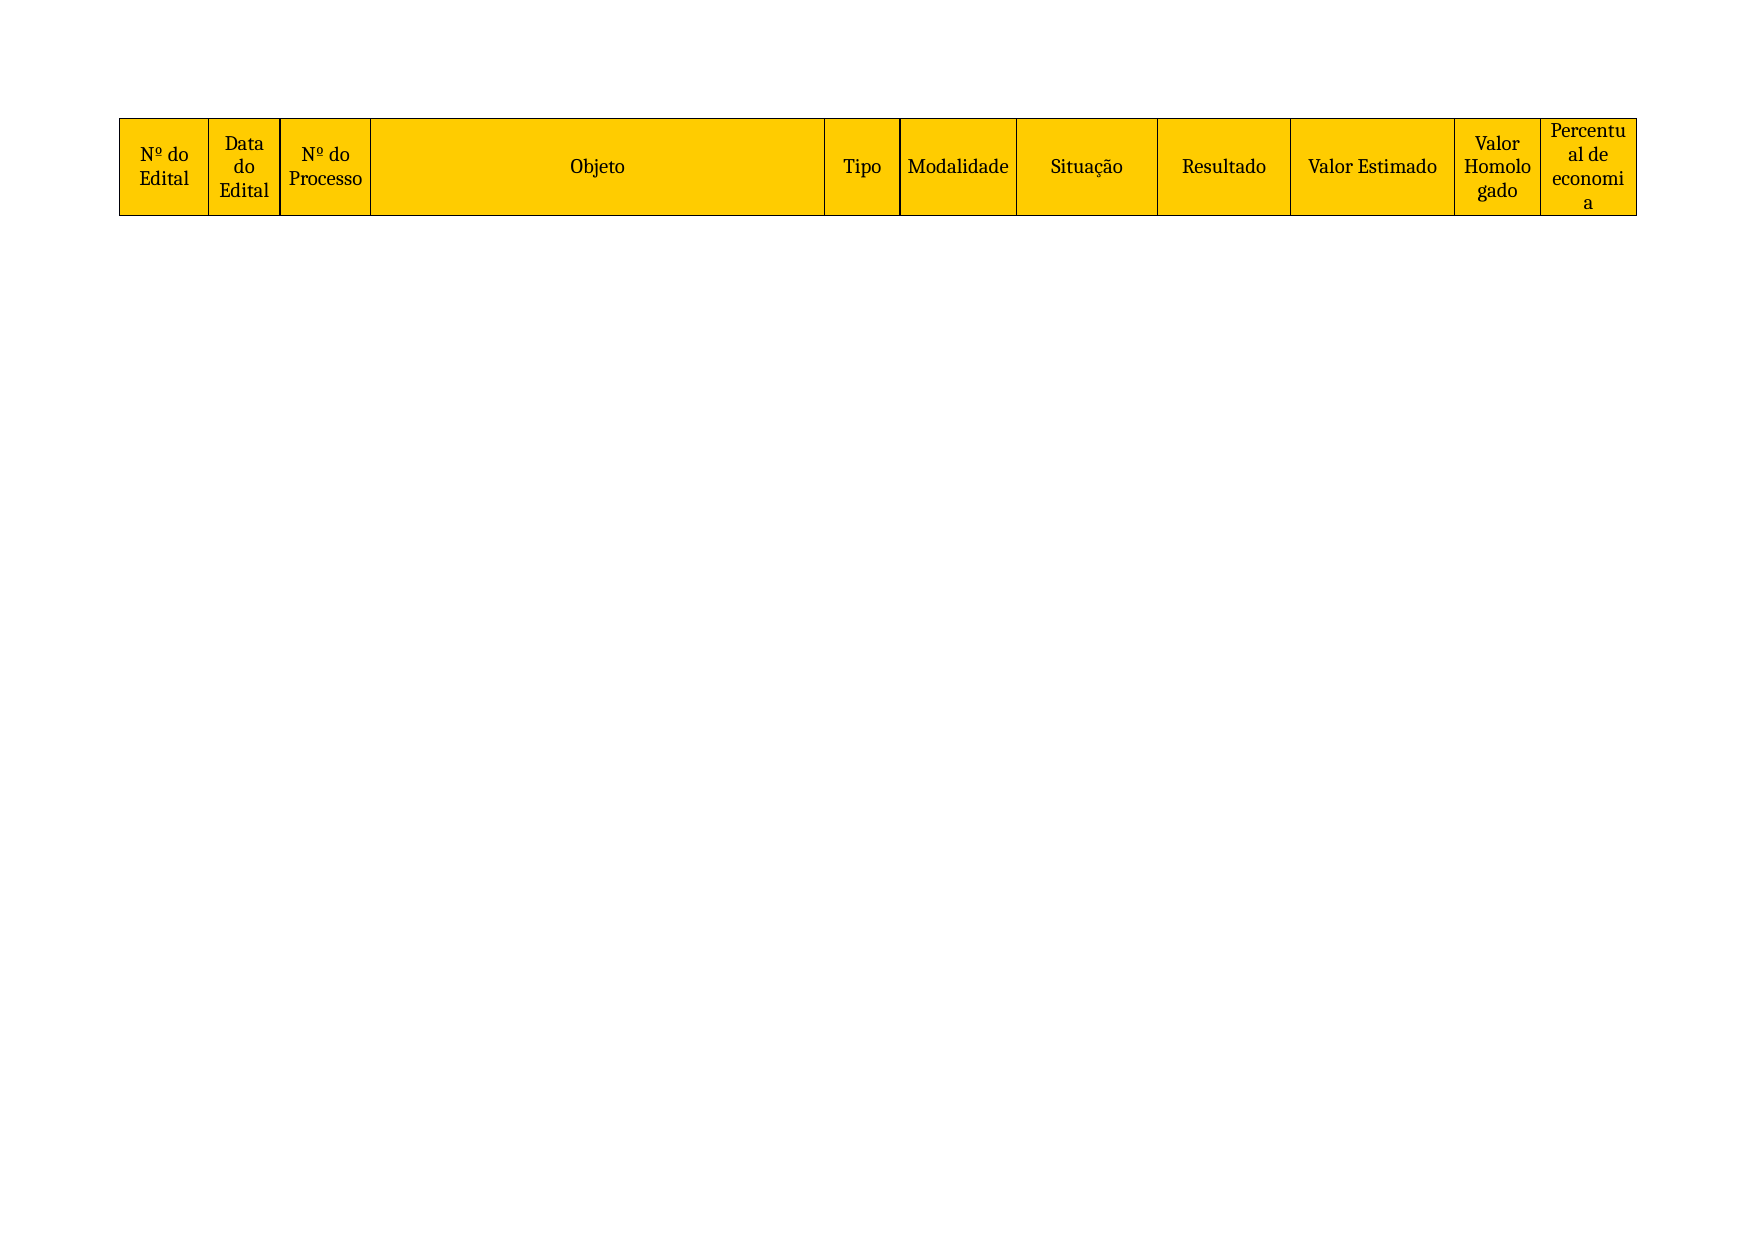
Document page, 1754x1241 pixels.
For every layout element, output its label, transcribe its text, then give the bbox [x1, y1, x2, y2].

table_header Data do Edital [209, 119, 279, 215]
table_header Valor Homologado [1455, 119, 1540, 215]
table_header Resultado [1158, 119, 1290, 215]
table_header Percentual de economia [1541, 119, 1636, 215]
table_header Situação [1017, 119, 1157, 215]
table_header Nº do Processo [281, 119, 370, 215]
table_header Modalidade [901, 119, 1016, 215]
table_header Nº do Edital [120, 119, 208, 215]
table_header Objeto [371, 119, 824, 215]
table_header Valor Estimado [1291, 119, 1454, 215]
table_header Tipo [825, 119, 899, 215]
